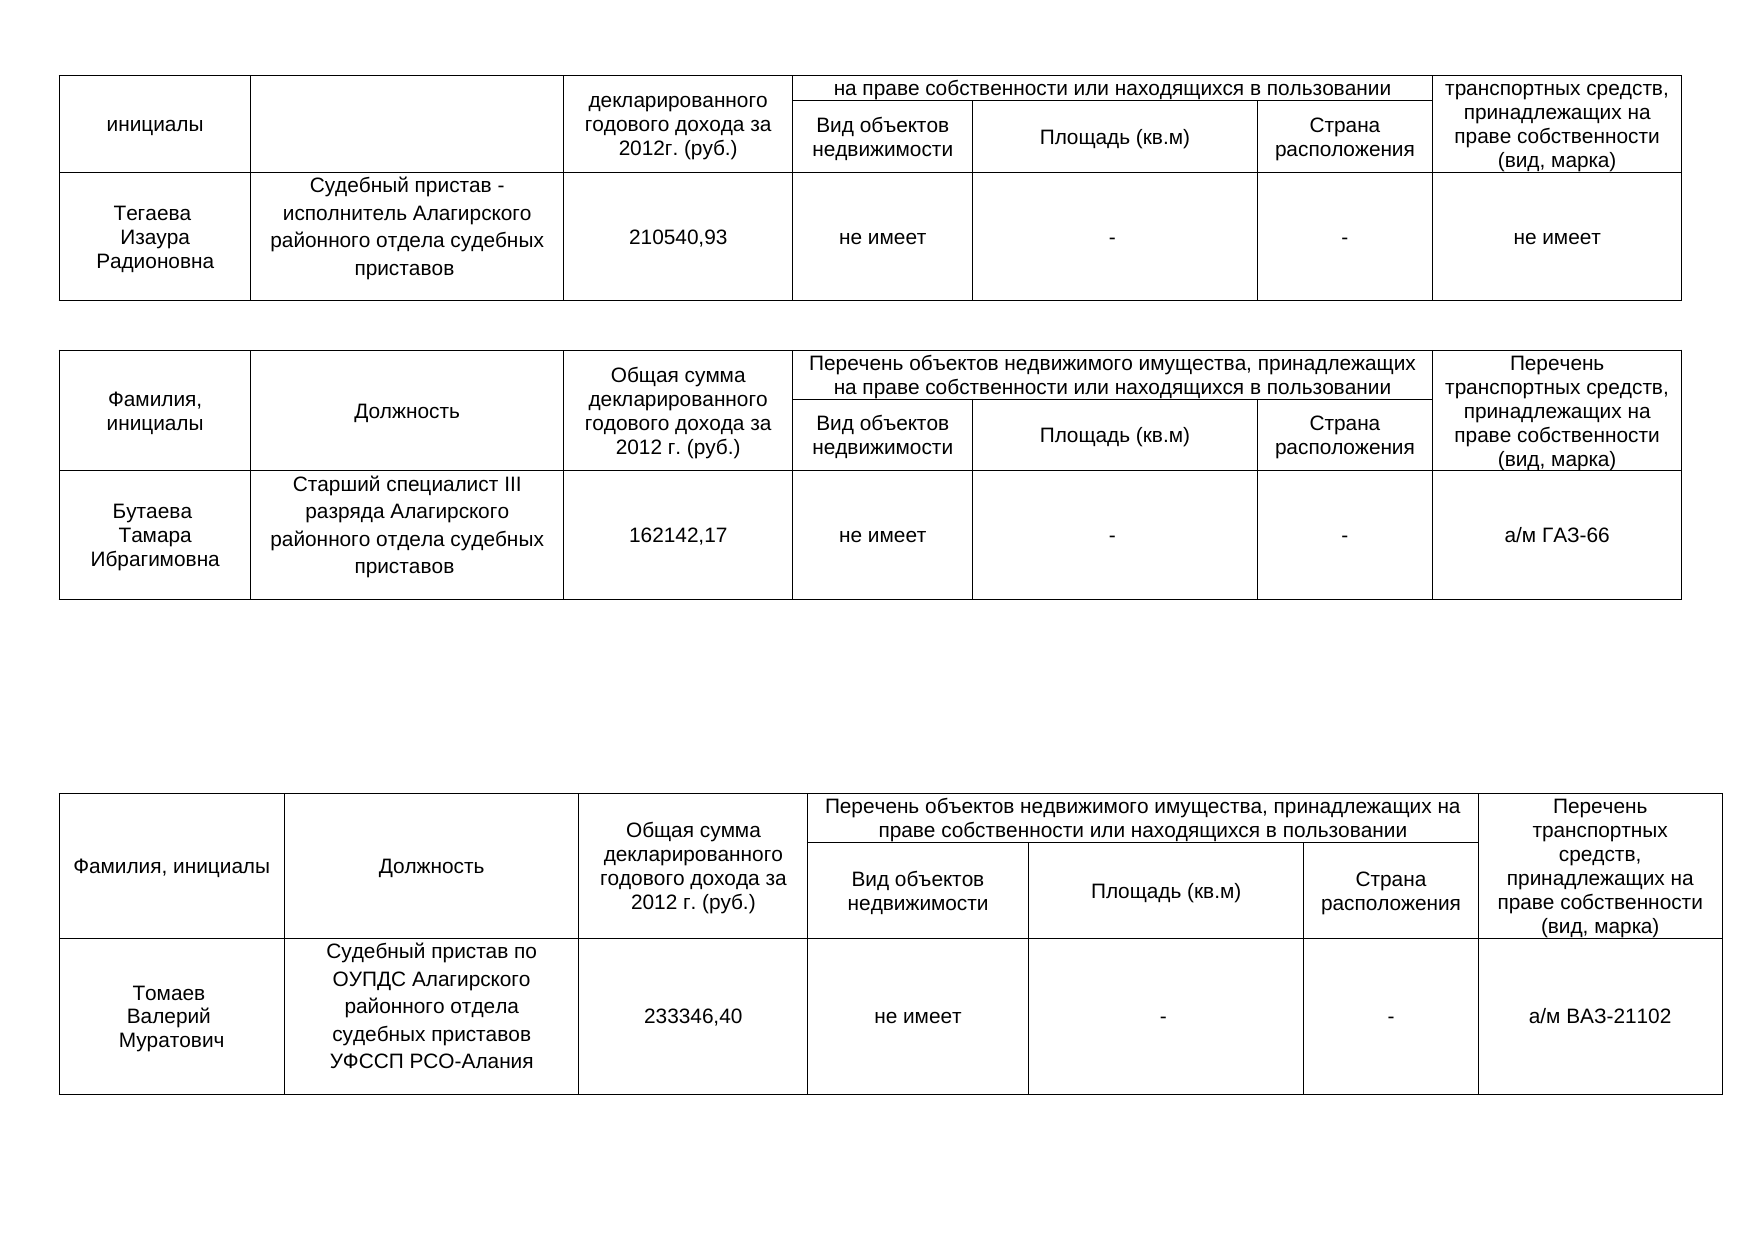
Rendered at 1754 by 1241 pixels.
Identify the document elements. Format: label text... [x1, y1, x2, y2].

table_header декларированного годового дохода за 2012г. (руб.) [564, 76, 792, 172]
table_header Перечень объектов недвижимого имущества, принадлежащих на праве собственности или находящихся в пользовании [808, 794, 1478, 842]
table_cell - [973, 173, 1257, 300]
table_cell не имеет [1433, 173, 1681, 300]
table_cell 162142,17 [564, 471, 792, 599]
table_cell Старший специалист III разряда Алагирского районного отдела судебных приставов [251, 471, 563, 599]
table_cell - [1258, 471, 1432, 599]
table_header транспортных средств, принадлежащих на праве собственности (вид, марка) [1433, 76, 1681, 172]
table_cell а/м ВАЗ-21102 [1479, 939, 1722, 1094]
table_cell не имеет [793, 471, 972, 599]
table_cell Вид объектов недвижимости [793, 101, 972, 172]
table_cell Судебный пристав -исполнитель Алагирского районного отдела судебных приставов [251, 173, 563, 300]
table_header на праве собственности или находящихся в пользовании [793, 76, 1432, 100]
table_cell Страна расположения [1258, 101, 1432, 172]
table_header Общая сумма декларированного годового дохода за 2012 г. (руб.) [564, 351, 792, 470]
table_cell Вид объектов недвижимости [808, 843, 1028, 938]
table_cell Вид объектов недвижимости [793, 400, 972, 470]
table_header Должность [251, 351, 563, 470]
table_cell Площадь (кв.м) [973, 101, 1257, 172]
table_cell а/м ГАЗ-66 [1433, 471, 1681, 599]
table_header Фамилия, инициалы [60, 794, 284, 938]
table_cell 210540,93 [564, 173, 792, 300]
table_cell Площадь (кв.м) [973, 400, 1257, 470]
table_cell Тегаева Изаура Радионовна [60, 173, 250, 300]
table_cell Бутаева Тамара Ибрагимовна [60, 471, 250, 599]
table_cell Площадь (кв.м) [1029, 843, 1303, 938]
table_cell - [1304, 939, 1478, 1094]
table_header Перечень объектов недвижимого имущества, принадлежащих на праве собственности или находящихся в пользовании [793, 351, 1432, 398]
table_cell Страна расположения [1258, 400, 1432, 470]
table_header Общая сумма декларированного годового дохода за 2012 г. (руб.) [579, 794, 807, 938]
table_cell не имеет [793, 173, 972, 300]
table_cell не имеет [808, 939, 1028, 1094]
table_header [251, 76, 563, 172]
table_cell Страна расположения [1304, 843, 1478, 938]
table_cell - [1029, 939, 1303, 1094]
table_cell 233346,40 [579, 939, 807, 1094]
table_header Перечень транспортных средств, принадлежащих на праве собственности (вид, марка) [1479, 794, 1722, 938]
table_cell - [1258, 173, 1432, 300]
table_header Перечень транспортных средств, принадлежащих на праве собственности (вид, марка) [1433, 351, 1681, 470]
table_cell - [973, 471, 1257, 599]
table_header Должность [285, 794, 578, 938]
table_cell Судебный пристав по ОУПДС Алагирского районного отдела судебных приставов УФССП РСО-Алания [285, 939, 578, 1094]
table_header Фамилия, инициалы [60, 351, 250, 470]
table_header инициалы [60, 76, 250, 172]
table_cell Томаев Валерий Муратович [60, 939, 284, 1094]
